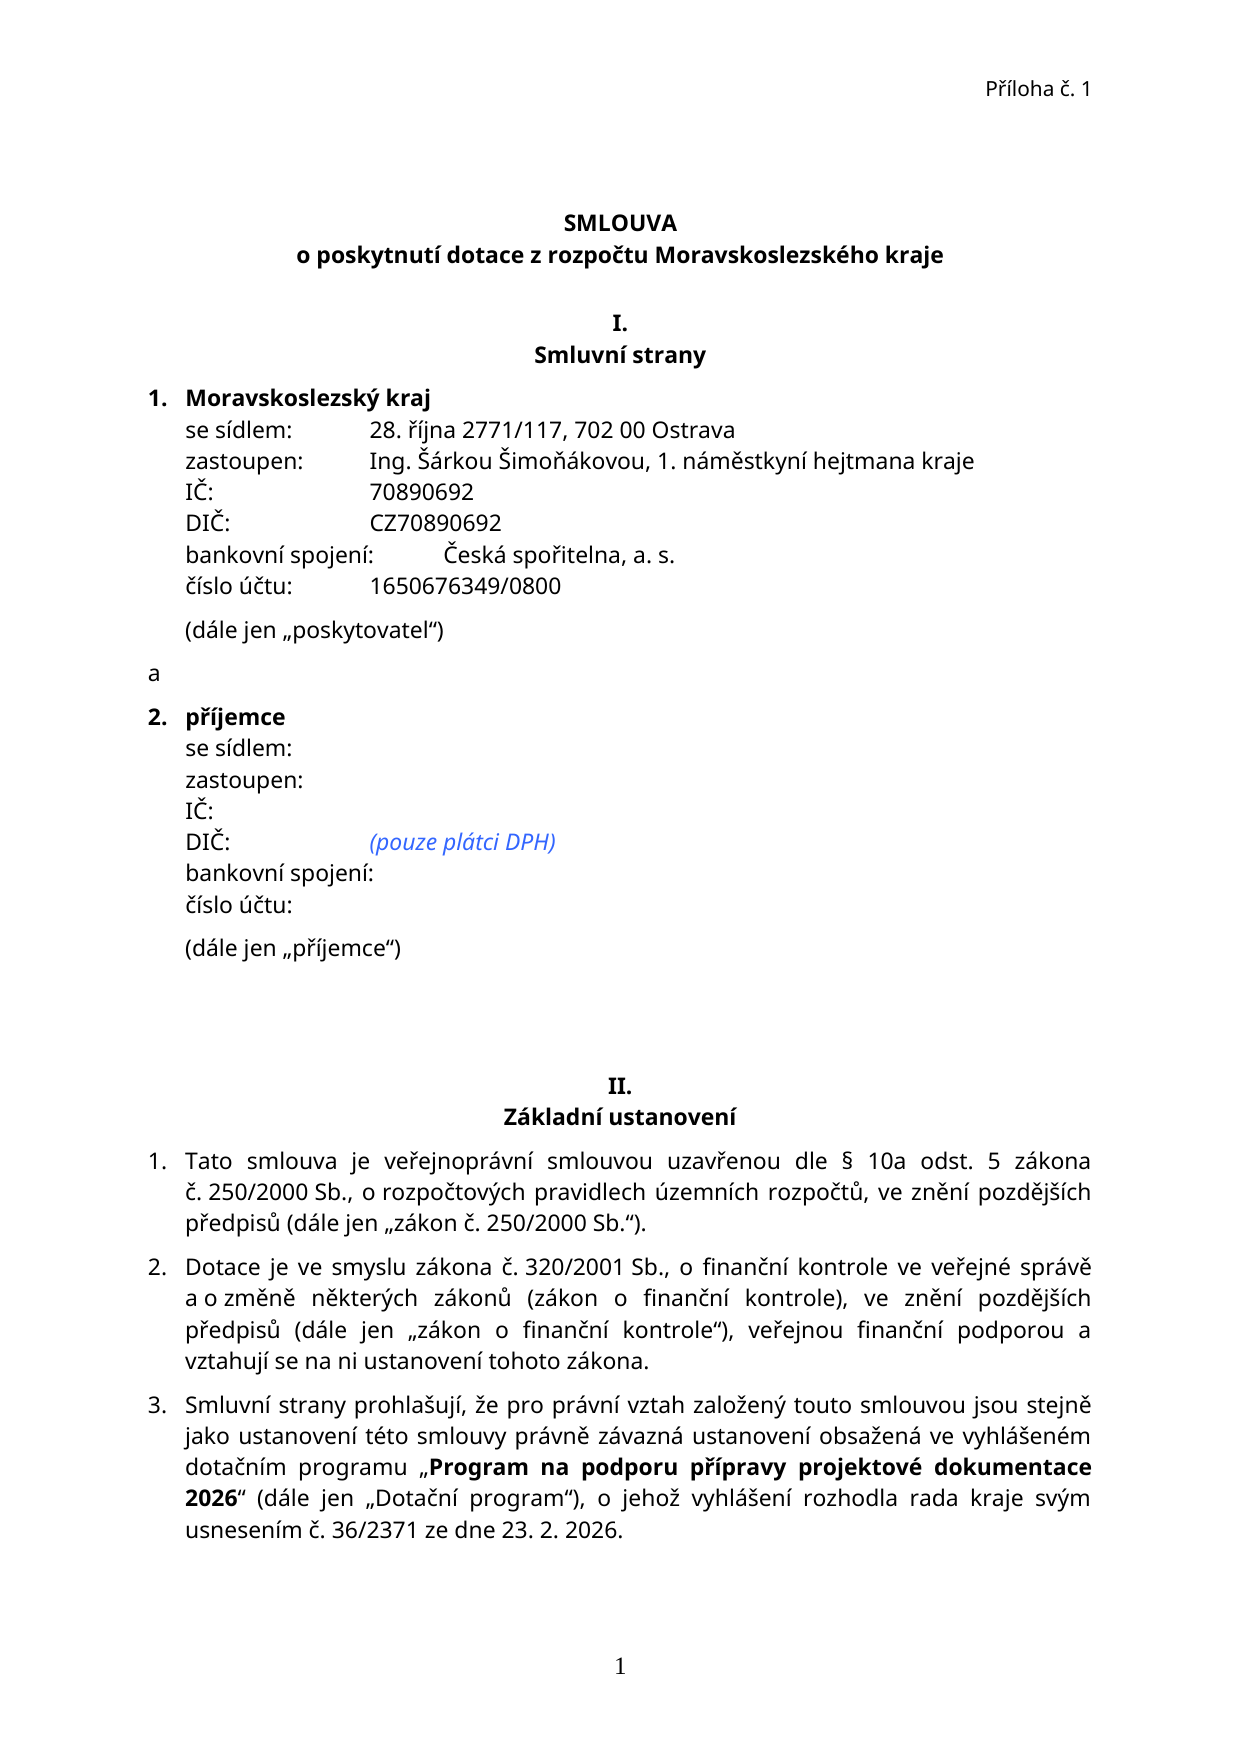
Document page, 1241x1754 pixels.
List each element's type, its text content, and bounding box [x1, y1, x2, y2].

text Základní ustanovení [148, 1101, 1092, 1132]
text číslo účtu: 1650676349/0800 [185, 570, 1092, 601]
subtitle Smluvní strany [148, 339, 1092, 370]
list Tato smlouva je veřejnoprávní smlouvou uzavřenou dle § 10a odst. 5 zákona č. 250/2000 Sb., o rozpočtových pravidlech územních rozpočtů, ve znění pozdějších předpisů (dále jen „zákon č. 250/2000 Sb.“). [148, 1145, 1092, 1239]
text II. [148, 1070, 1092, 1101]
text zastoupen: [185, 764, 1092, 795]
text IČ: [185, 795, 1092, 826]
subtitle SMLOUVA [148, 207, 1092, 239]
text číslo účtu: [185, 889, 1092, 920]
text DIČ: (pouze plátci DPH) [185, 826, 1092, 857]
text DIČ: CZ70890692 [185, 507, 1092, 539]
text bankovní spojení: Česká spořitelna, a. s. [185, 539, 1092, 570]
text IČ: 70890692 [185, 476, 1092, 507]
list Dotace je ve smyslu zákona č. 320/2001 Sb., o finanční kontrole ve veřejné správě a o změně některých zákonů (zákon o finanční kontrole), ve znění pozdějších předpisů (dále jen „zákon o finanční kontrole“), veřejnou finanční podporou a vztahují se na ni ustanovení tohoto zákona. [148, 1251, 1092, 1376]
subtitle příjemce [148, 701, 1092, 732]
text (dále jen „příjemce“) [185, 932, 1092, 964]
text zastoupen: Ing. Šárkou Šimoňákovou, 1. náměstkyní hejtmana kraje [185, 445, 1092, 476]
text bankovní spojení: [185, 857, 1092, 889]
text I. [148, 307, 1092, 339]
text (dále jen „poskytovatel“) [185, 614, 1092, 645]
text o poskytnutí dotace z rozpočtu Moravskoslezského kraje [148, 239, 1092, 270]
subtitle Moravskoslezský kraj [148, 382, 1092, 414]
text se sídlem: [185, 732, 1092, 764]
text se sídlem: 28. října 2771/117, 702 00 Ostrava [185, 414, 1092, 445]
list Smluvní strany prohlašují, že pro právní vztah založený touto smlouvou jsou stejně jako ustanovení této smlouvy právně závazná ustanovení obsažená ve vyhlášeném dotačním programu „Program na podporu přípravy projektové dokumentace 2026“ (dále jen „Dotační program“), o jehož vyhlášení rozhodla rada kraje svým usnesením č. 36/2371 ze dne 23. 2. 2026. [148, 1389, 1092, 1545]
text a [148, 657, 1092, 689]
